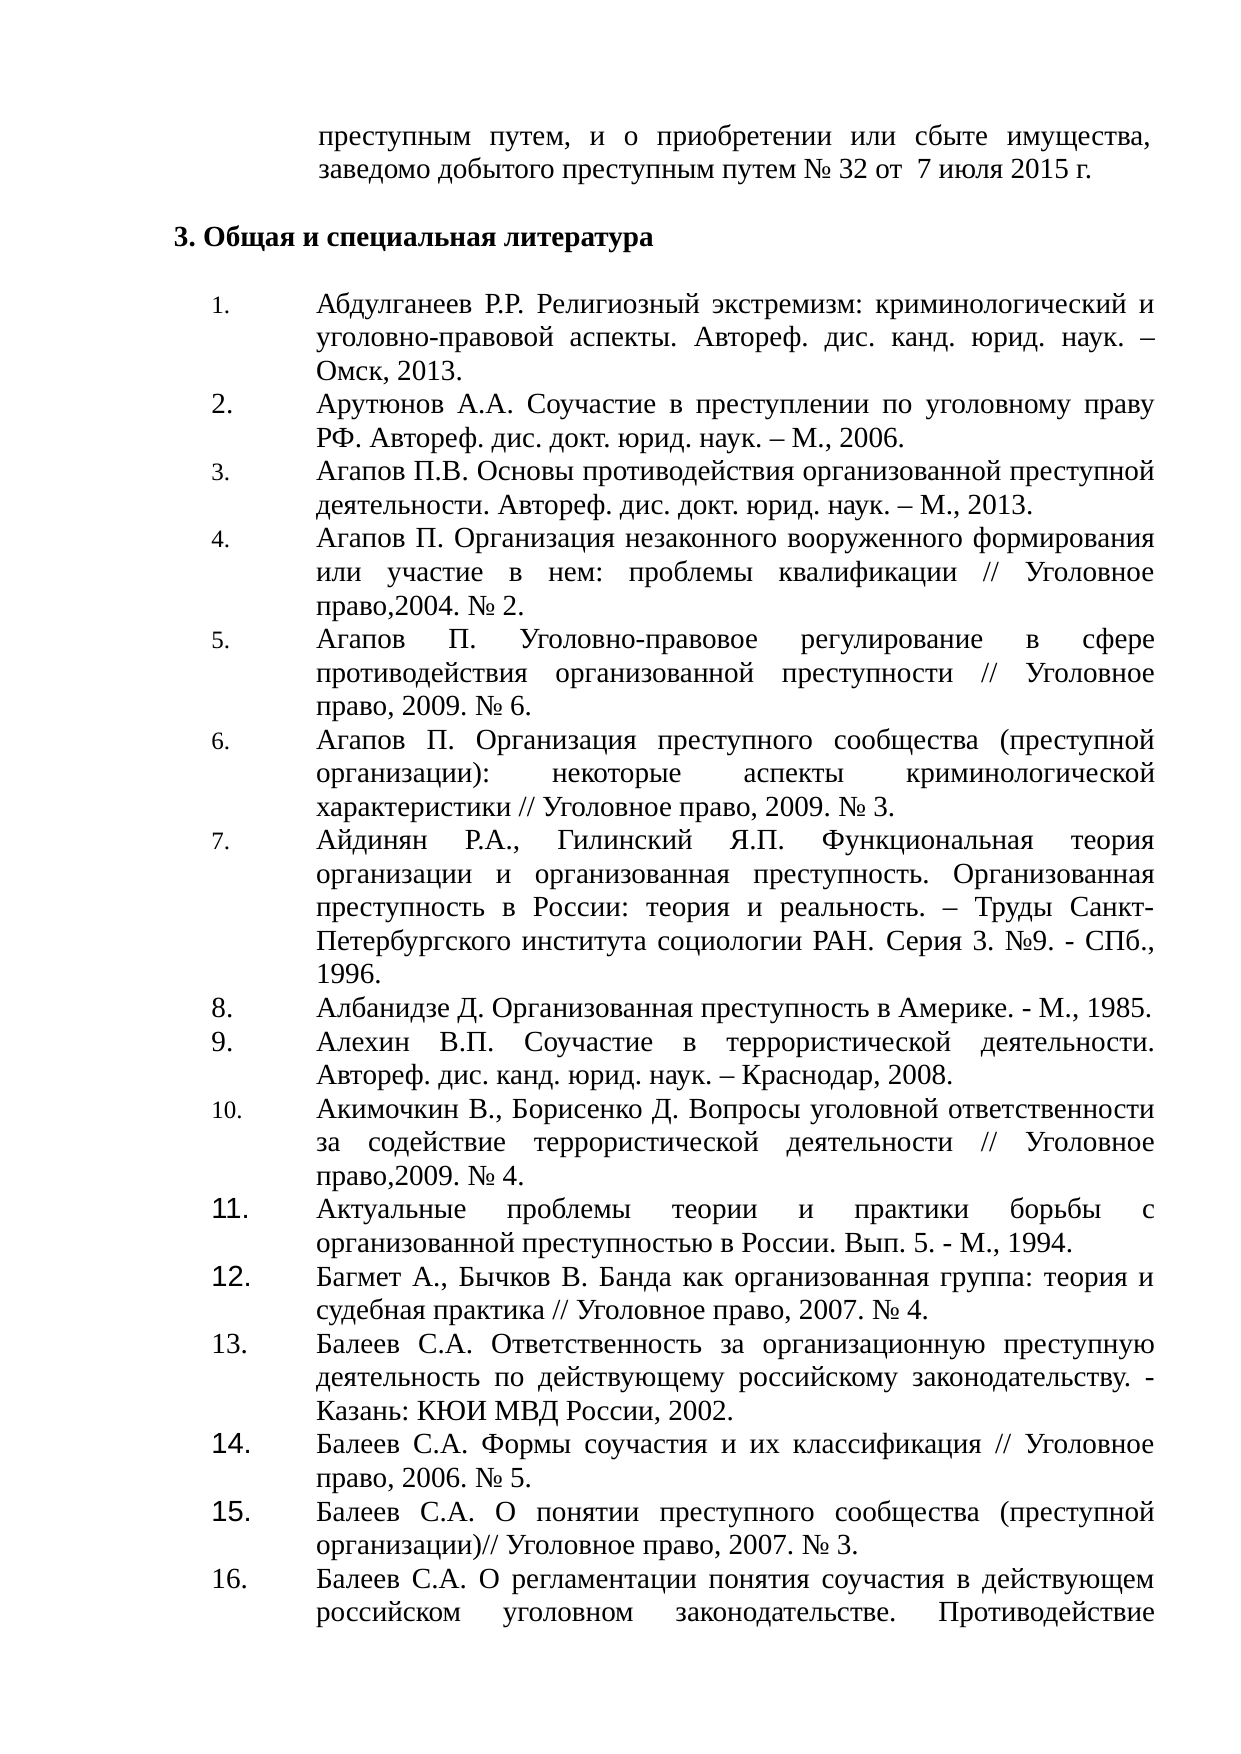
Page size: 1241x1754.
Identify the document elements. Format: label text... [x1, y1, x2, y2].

table_header 3. Общая и специальная литература Абдулганеев Р.Р. Религиозный экстремизм: криминологический и уголовно-правовой аспекты. Автореф. дис. канд. юрид. наук. – Омск, 2013. Арутюнов А.А. Соучастие в преступлении по уголовному праву РФ. Автореф. дис. докт. юрид. наук. – М., 2006. Агапов П.В. Основы противодействия организованной преступной деятельности. Автореф. дис. докт. юрид. наук. – М., 2013. Агапов П. Организация незаконного вооруженного формирования или участие в нем: проблемы квалификации // Уголовное право,2004. № 2. Агапов П. Уголовно-правовое регулирование в сфере противодействия организованной преступности // Уголовное право, 2009. № 6. Агапов П. Организация преступного сообщества (преступной организации): некоторые аспекты криминологической характеристики // Уголовное право, 2009. № 3. Айдинян Р.А., Гилинский Я.П. Функциональная теория организации и организованная преступность. Организованная преступность в России: теория и реальность. – Труды Санкт-Петербургского института социологии РАН. Серия 3. №9. - СПб., 1996. Албанидзе Д. Организованная преступность в Америке. - М., 1985. Алехин В.П. Соучастие в террористической деятельности. Автореф. дис. канд. юрид. наук. – Краснодар, 2008. Акимочкин В., Борисенко Д. Вопросы уголовной ответственности за содействие террористической деятельности // Уголовное право,2009. № 4. Актуальные проблемы теории и практики борьбы с организованной преступностью в России. Вып. 5. - М., 1994. Багмет А., Бычков В. Банда как организованная группа: теория и судебная практика // Уголовное право, 2007. № 4. Балеев С.А. Ответственность за организационную преступную деятельность по действующему российскому законодательству. - Казань: КЮИ МВД России, 2002. Балеев С.А. Формы соучастия и их классификация // Уголовное право, 2006. № 5. Балеев С.А. О понятии преступного сообщества (преступной организации)// Уголовное право, 2007. № 3. Балеев С.А. О регламентации понятия соучастия в действующем российском уголовном законодательстве. Противодействие преступности: уголовно-правовые, криминологические и уголовно- исполнительные аспекты // Материалы 3 Международного Конгресса уголовного права 29-30 мая 2008 г. – М.: Проспект, 2008. Балеев С.А Соучастие в преступлении и организованной преступной деятельности: законодательная регламентация и доктринальное толкование // Уголовное право, 2009. № 5. Балеев С.А Ответственность за организацию и участие в экстремистском сообществе и экстремистской организации по УК РФ // Вестник Казанского юридического института МВД России № 1. – Казань: КЮИ МВД России, 2010. Благов С.В., Шаипов Р.Х. Особенности назначения наказания cоучастникам преступления. – Ярославль, 1993. [163, 219, 1167, 1628]
list преступным путем, и о приобретении или сбыте имущества, заведомо добытого преступным путем № 32 от 7 июля 2015 г. [281, 118, 1152, 185]
